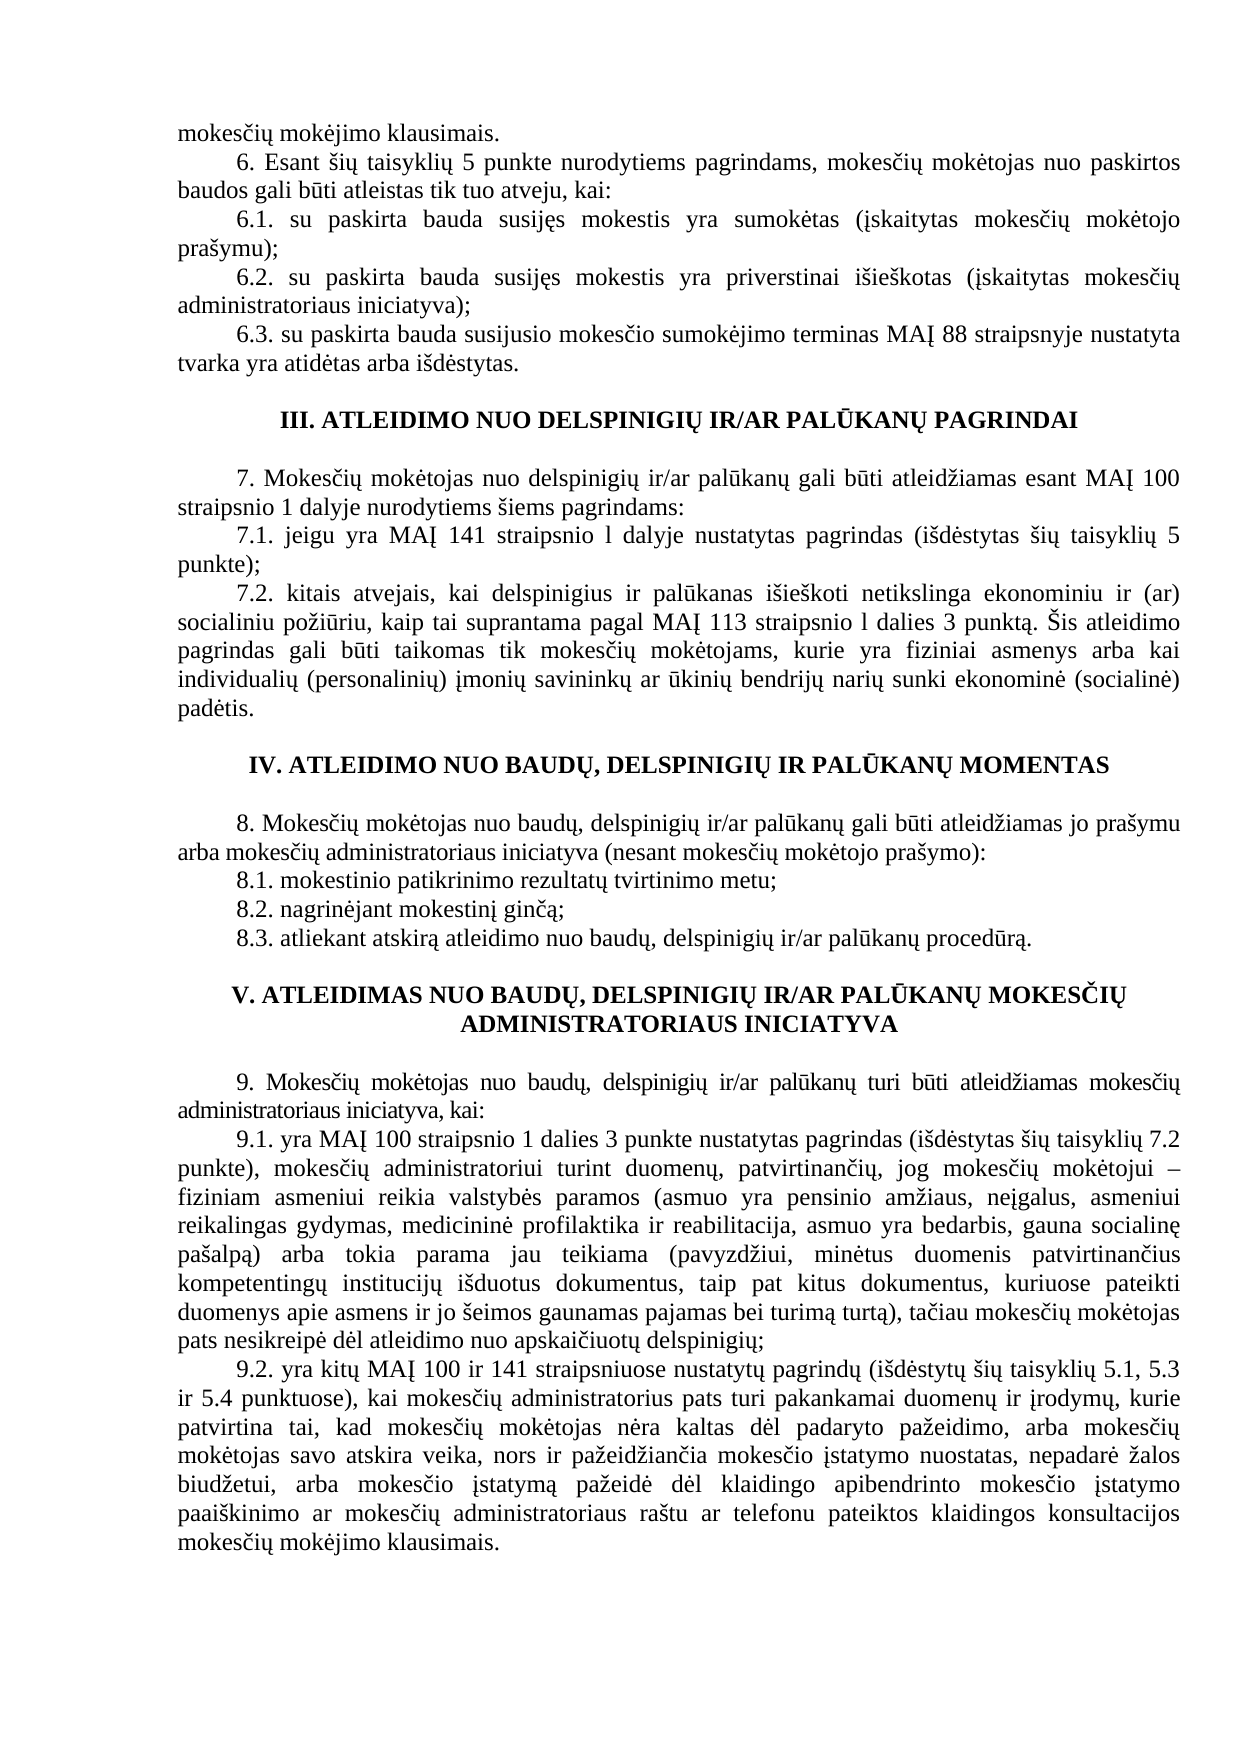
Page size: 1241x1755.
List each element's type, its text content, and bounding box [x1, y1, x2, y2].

text 7. Mokesčių mokėtojas nuo delspinigių ir/ar palūkanų gali būti atleidžiamas esant MAĮ 100 straipsnio 1 dalyje nurodytiems šiems pagrindams: [177, 463, 1181, 521]
text 8.3. atliekant atskirą atleidimo nuo baudų, delspinigių ir/ar palūkanų procedūrą. [177, 923, 1181, 952]
text IV. ATLEIDIMO NUO BAUDŲ, DELSPINIGIŲ IR PALŪKANŲ MOMENTAS [177, 751, 1181, 779]
text 9. Mokesčių mokėtojas nuo baudų, delspinigių ir/ar palūkanų turi būti atleidžiamas mokesčių administratoriaus iniciatyva, kai: [177, 1067, 1181, 1124]
text 6.3. su paskirta bauda susijusio mokesčio sumokėjimo terminas MAĮ 88 straipsnyje nustatyta tvarka yra atidėtas arba išdėstytas. [177, 319, 1181, 377]
text 8.1. mokestinio patikrinimo rezultatų tvirtinimo metu; [177, 866, 1181, 894]
text 6.2. su paskirta bauda susijęs mokestis yra priverstinai išieškotas (įskaitytas mokesčių administratoriaus iniciatyva); [177, 262, 1181, 319]
text 8.2. nagrinėjant mokestinį ginčą; [177, 894, 1181, 923]
text III. ATLEIDIMO NUO DELSPINIGIŲ IR/AR PALŪKANŲ PAGRINDAI [177, 406, 1181, 434]
text 7.1. jeigu yra MAĮ 141 straipsnio l dalyje nustatytas pagrindas (išdėstytas šių taisyklių 5 punkte); [177, 521, 1181, 578]
text 6.1. su paskirta bauda susijęs mokestis yra sumokėtas (įskaitytas mokesčių mokėtojo prašymu); [177, 204, 1181, 262]
text 6. Esant šių taisyklių 5 punkte nurodytiems pagrindams, mokesčių mokėtojas nuo paskirtos baudos gali būti atleistas tik tuo atveju, kai: [177, 147, 1181, 204]
text 8. Mokesčių mokėtojas nuo baudų, delspinigių ir/ar palūkanų gali būti atleidžiamas jo prašymu arba mokesčių administratoriaus iniciatyva (nesant mokesčių mokėtojo prašymo): [177, 808, 1181, 866]
text mokesčių mokėjimo klausimais. [177, 118, 1181, 147]
text V. ATLEIDIMAS NUO BAUDŲ, DELSPINIGIŲ IR/AR PALŪKANŲ MOKESČIŲ ADMINISTRATORIAUS INICIATYVA [177, 981, 1181, 1038]
text 9.2. yra kitų MAĮ 100 ir 141 straipsniuose nustatytų pagrindų (išdėstytų šių taisyklių 5.1, 5.3 ir 5.4 punktuose), kai mokesčių administratorius pats turi pakankamai duomenų ir įrodymų, kurie patvirtina tai, kad mokesčių mokėtojas nėra kaltas dėl padaryto pažeidimo, arba mokesčių mokėtojas savo atskira veika, nors ir pažeidžiančia mokesčio įstatymo nuostatas, nepadarė žalos biudžetui, arba mokesčio įstatymą pažeidė dėl klaidingo apibendrinto mokesčio įstatymo paaiškinimo ar mokesčių administratoriaus raštu ar telefonu pateiktos klaidingos konsultacijos mokesčių mokėjimo klausimais. [177, 1354, 1181, 1556]
text 9.1. yra MAĮ 100 straipsnio 1 dalies 3 punkte nustatytas pagrindas (išdėstytas šių taisyklių 7.2 punkte), mokesčių administratoriui turint duomenų, patvirtinančių, jog mokesčių mokėtojui – fiziniam asmeniui reikia valstybės paramos (asmuo yra pensinio amžiaus, neįgalus, asmeniui reikalingas gydymas, medicininė profilaktika ir reabilitacija, asmuo yra bedarbis, gauna socialinę pašalpą) arba tokia parama jau teikiama (pavyzdžiui, minėtus duomenis patvirtinančius kompetentingų institucijų išduotus dokumentus, taip pat kitus dokumentus, kuriuose pateikti duomenys apie asmens ir jo šeimos gaunamas pajamas bei turimą turtą), tačiau mokesčių mokėtojas pats nesikreipė dėl atleidimo nuo apskaičiuotų delspinigių; [177, 1124, 1181, 1354]
text 7.2. kitais atvejais, kai delspinigius ir palūkanas išieškoti netikslinga ekonominiu ir (ar) socialiniu požiūriu, kaip tai suprantama pagal MAĮ 113 straipsnio l dalies 3 punktą. Šis atleidimo pagrindas gali būti taikomas tik mokesčių mokėtojams, kurie yra fiziniai asmenys arba kai individualių (personalinių) įmonių savininkų ar ūkinių bendrijų narių sunki ekonominė (socialinė) padėtis. [177, 578, 1181, 722]
